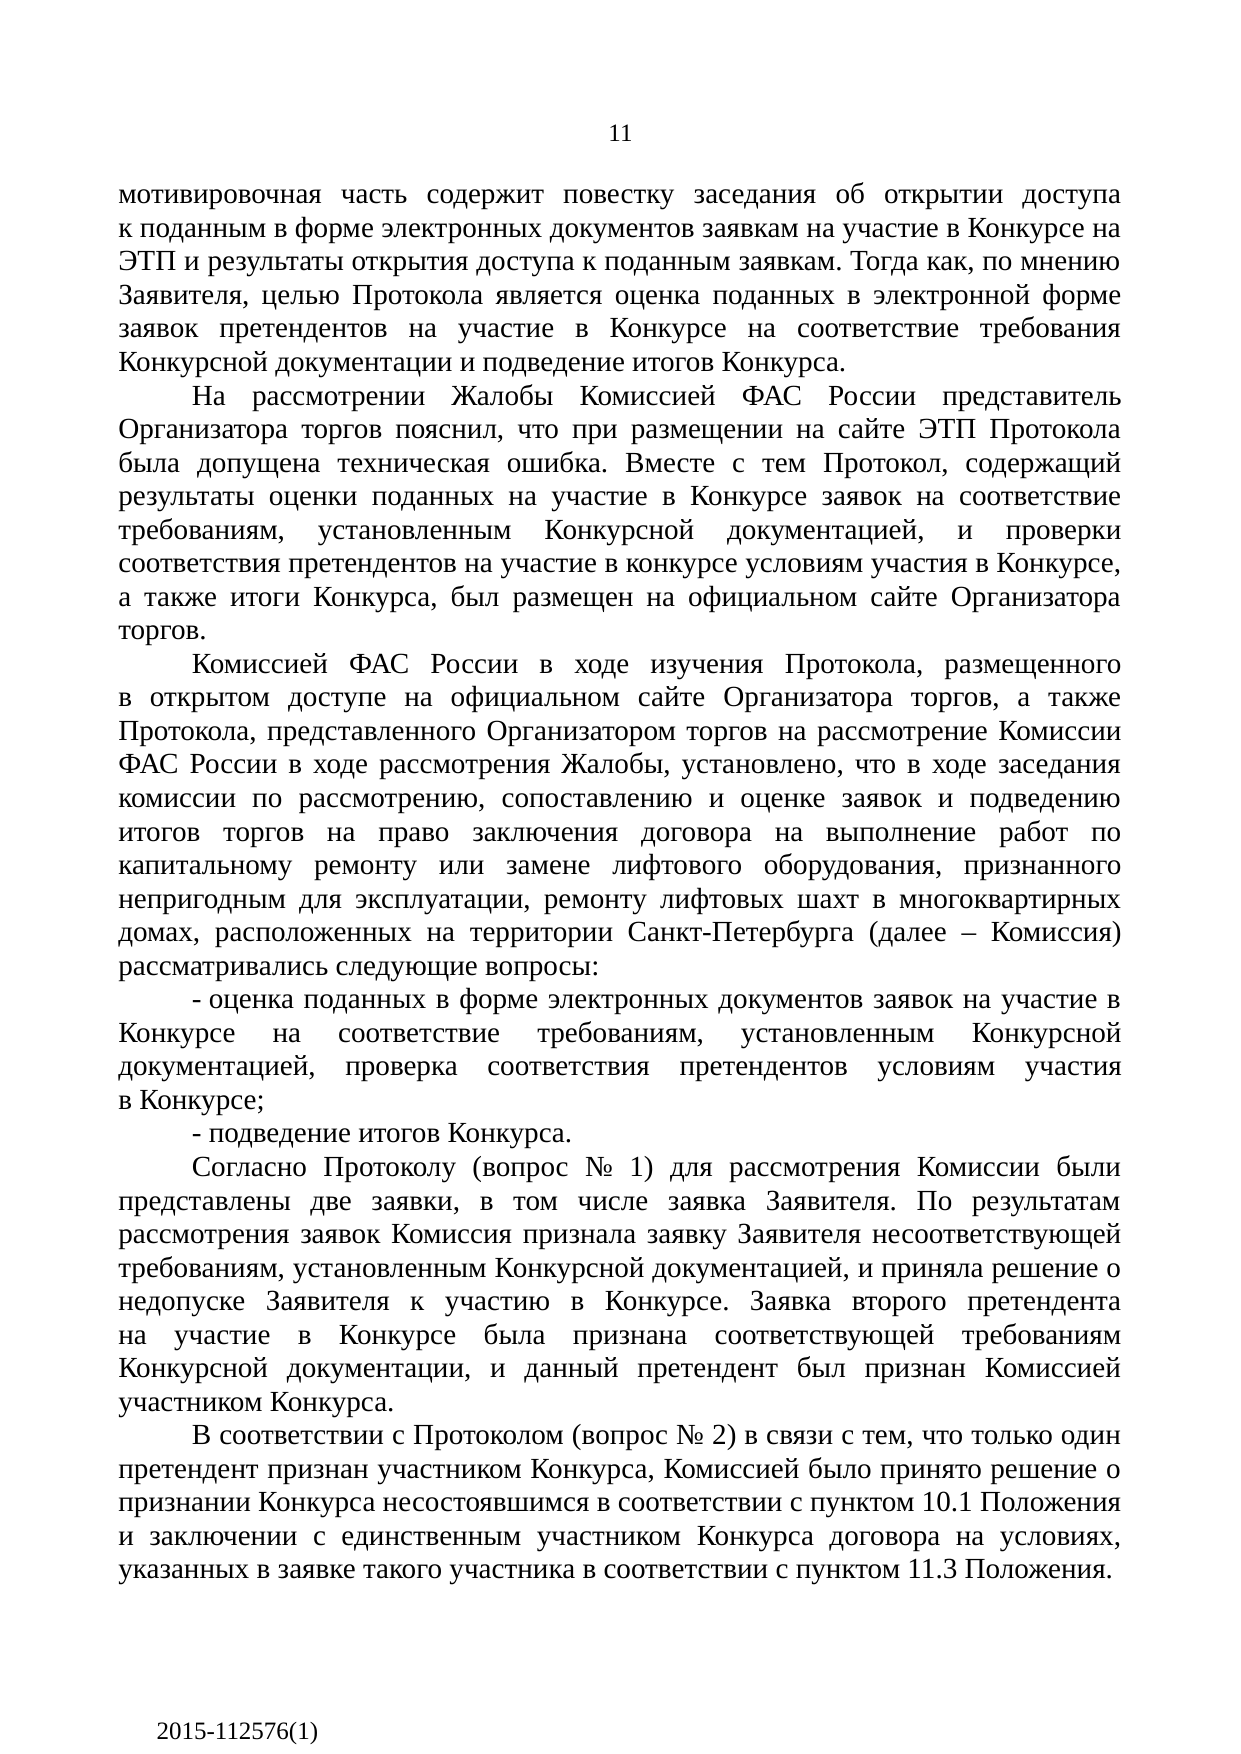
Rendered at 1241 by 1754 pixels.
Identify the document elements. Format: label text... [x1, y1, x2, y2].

text Комиссией ФАС России в ходе изучения Протокола, размещенного в открытом доступе на официальном сайте Организатора торгов, а также Протокола, представленного Организатором торгов на рассмотрение Комиссии ФАС России в ходе рассмотрения Жалобы, установлено, что в ходе заседания комиссии по рассмотрению, сопоставлению и оценке заявок и подведению итогов торгов на право заключения договора на выполнение работ по капитальному ремонту или замене лифтового оборудования, признанного непригодным для эксплуатации, ремонту лифтовых шахт в многоквартирных домах, расположенных на территории Санкт-Петербурга (далее – Комиссия) рассматривались следующие вопросы: [118, 646, 1122, 981]
text - оценка поданных в форме электронных документов заявок на участие в Конкурсе на соответствие требованиям, установленным Конкурсной документацией, проверка соответствия претендентов условиям участия в Конкурсе; [118, 981, 1122, 1116]
text мотивировочная часть содержит повестку заседания об открытии доступа к поданным в форме электронных документов заявкам на участие в Конкурсе на ЭТП и результаты открытия доступа к поданным заявкам. Тогда как, по мнению Заявителя, целью Протокола является оценка поданных в электронной форме заявок претендентов на участие в Конкурсе на соответствие требования Конкурсной документации и подведение итогов Конкурса. [118, 176, 1122, 378]
text Согласно Протоколу (вопрос № 1) для рассмотрения Комиссии были представлены две заявки, в том числе заявка Заявителя. По результатам рассмотрения заявок Комиссия признала заявку Заявителя несоответствующей требованиям, установленным Конкурсной документацией, и приняла решение о недопуске Заявителя к участию в Конкурсе. Заявка второго претендента на участие в Конкурсе была признана соответствующей требованиям Конкурсной документации, и данный претендент был признан Комиссией участником Конкурса. [118, 1149, 1122, 1417]
text В соответствии с Протоколом (вопрос № 2) в связи с тем, что только один претендент признан участником Конкурса, Комиссией было принято решение о признании Конкурса несостоявшимся в соответствии с пунктом 10.1 Положения и заключении с единственным участником Конкурса договора на условиях, указанных в заявке такого участника в соответствии с пунктом 11.3 Положения. [118, 1417, 1122, 1585]
text На рассмотрении Жалобы Комиссией ФАС России представитель Организатора торгов пояснил, что при размещении на сайте ЭТП Протокола была допущена техническая ошибка. Вместе с тем Протокол, содержащий результаты оценки поданных на участие в Конкурсе заявок на соответствие требованиям, установленным Конкурсной документацией, и проверки соответствия претендентов на участие в конкурсе условиям участия в Конкурсе, а также итоги Конкурса, был размещен на официальном сайте Организатора торгов. [118, 378, 1122, 646]
text - подведение итогов Конкурса. [118, 1116, 1122, 1149]
